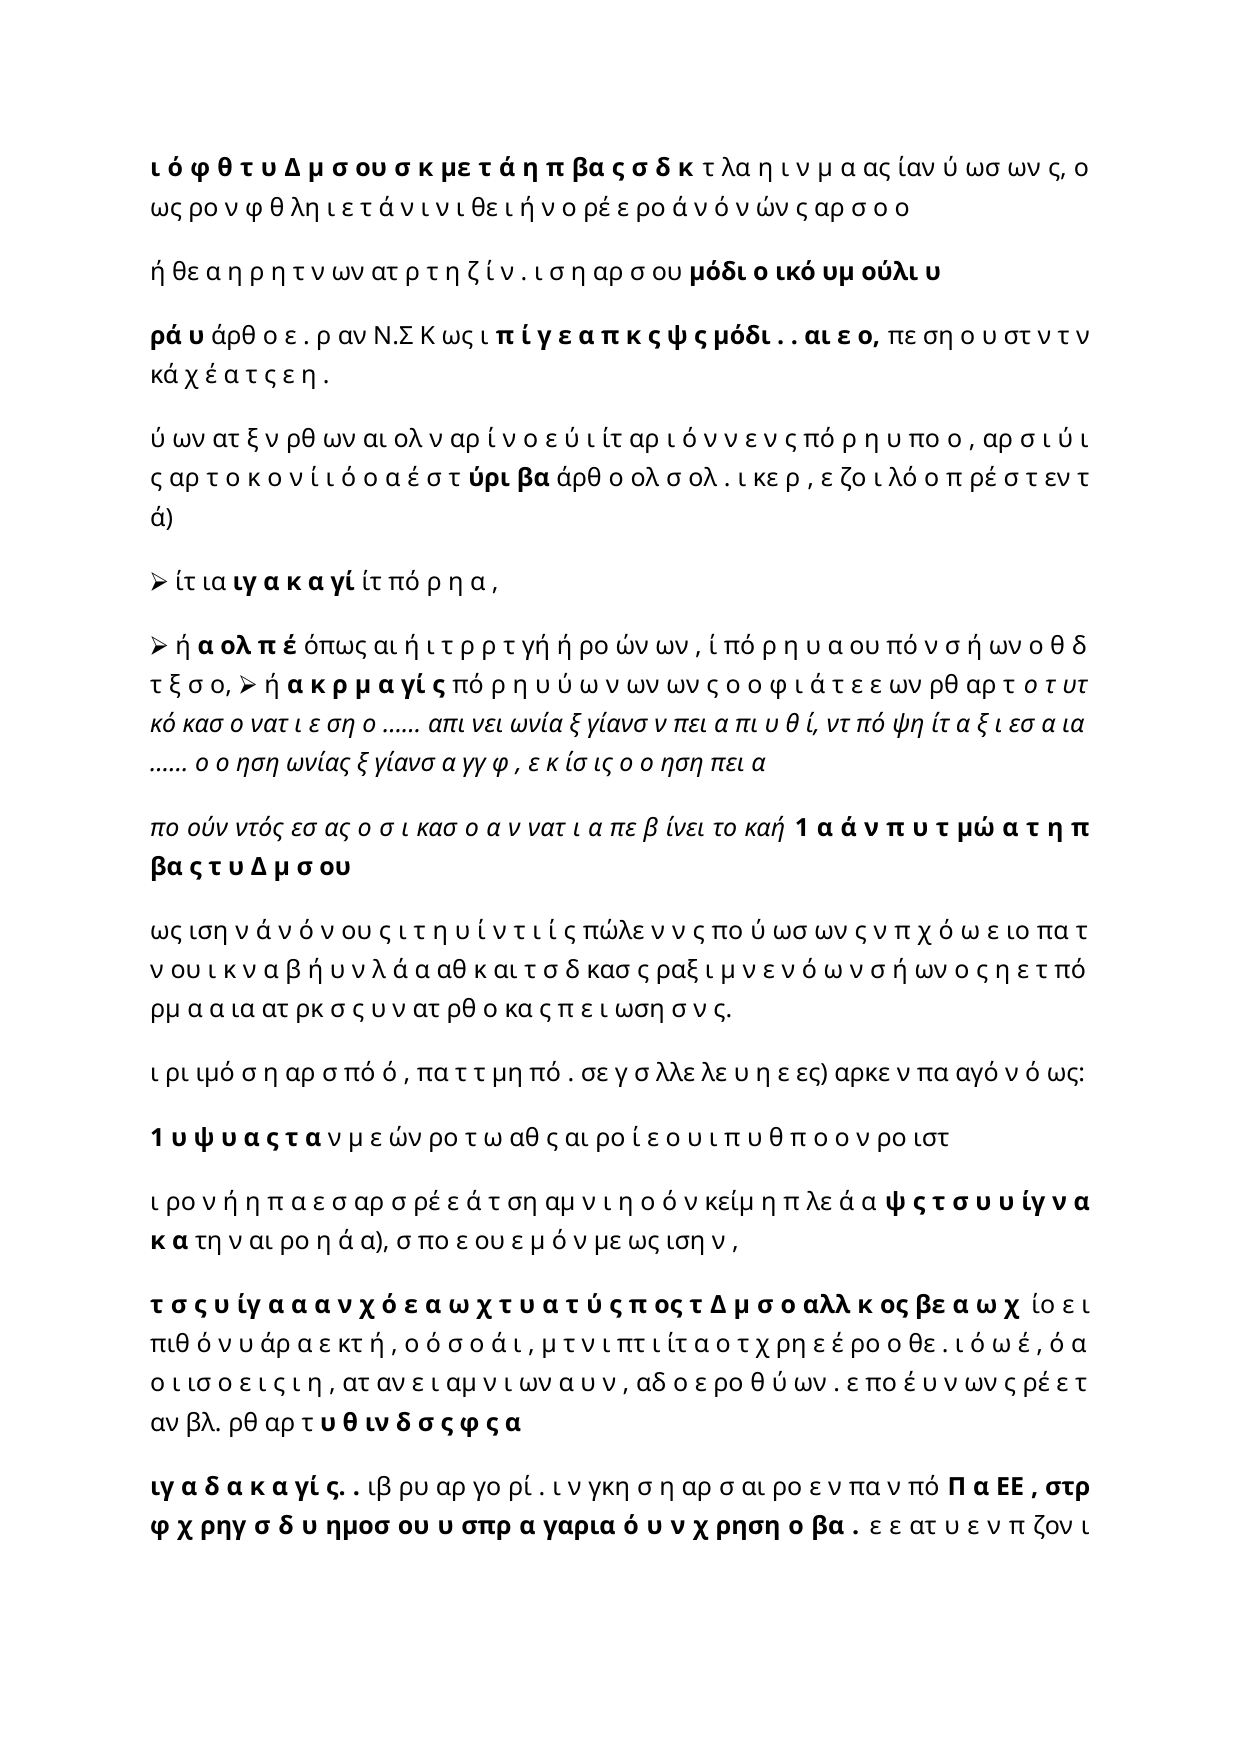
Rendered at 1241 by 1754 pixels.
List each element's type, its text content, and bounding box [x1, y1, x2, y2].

text ι ό φ θ τ υ Δ μ σ ου σ κ με τ ά η π βα ς σ δ κ τ λα η ι ν μ α ας ίαν ύ ωσ ων ς, ο ως ρο ν φ θ λη ι ε τ ά ν ι ν ι θε ι ή ν ο ρέ ε ρο ά ν ό ν ών ς αρ σ ο ο [150, 150, 1090, 223]
text ⮚ ίτ ια ιγ α κ α γί ίτ πό ρ η α , [150, 563, 1090, 597]
text πο ούν ντός εσ ας ο σ ι κασ ο α ν νατ ι α πε β ίνει το καή 1 α ά ν π υ τ μώ α τ η π βα ς τ υ Δ μ σ ου [150, 809, 1090, 882]
text ή θε α η ρ η τ ν ων ατ ρ τ η ζ ί ν . ι σ η αρ σ ου μόδι ο ικό υμ ούλι υ [150, 253, 1090, 287]
text ι ρο ν ή η π α ε σ αρ σ ρέ ε ά τ ση αμ ν ι η ο ό ν κείμ η π λε ά α ψ ς τ σ υ υ ίγ ν α κ α τη ν αι ρο η ά α), σ πο ε ου ε μ ό ν με ως ιση ν , [150, 1183, 1090, 1257]
text ρά υ άρθ ο ε . ρ αν Ν.Σ Κ ως ι π ί γ ε α π κ ς ψ ς μόδι . . αι ε ο, πε ση ο υ στ ν τ ν κά χ έ α τ ς ε η . [150, 317, 1090, 391]
text 1 υ ψ υ α ς τ α ν μ ε ών ρο τ ω αθ ς αι ρο ί ε ο υ ι π υ θ π ο ο ν ρο ιστ [150, 1119, 1090, 1153]
text ύ ων ατ ξ ν ρθ ων αι ολ ν αρ ί ν ο ε ύ ι ίτ αρ ι ό ν ν ε ν ς πό ρ η υ πο ο , αρ σ ι ύ ι ς αρ τ ο κ ο ν ί ι ό ο α έ σ τ ύρι βα άρθ ο ολ σ ολ . ι κε ρ , ε ζο ι λό ο π ρέ σ τ εν τ ά) [150, 421, 1090, 533]
text ι ρι ιμό σ η αρ σ πό ό , πα τ τ μη πό . σε γ σ λλε λε υ η ε ες) αρκε ν πα αγό ν ό ως: [150, 1055, 1090, 1089]
text ⮚ ή α ολ π έ όπως αι ή ι τ ρ ρ τ γή ή ρο ών ων , ί πό ρ η υ α ου πό ν σ ή ων ο θ δ τ ξ σ ο, ⮚ ή α κ ρ μ α γί ς πό ρ η υ ύ ω ν ων ων ς ο ο φ ι ά τ ε ε ων ρθ αρ τ ο τ υτ κό κασ ο νατ ι ε ση ο …… απι νει ωνία ξ γίανσ ν πει α πι υ θ ί, ντ πό ψη ίτ α ξ ι εσ α ια …… ο ο ηση ωνίας ξ γίανσ α γγ φ , ε κ ίσ ις ο ο ηση πει α [150, 627, 1090, 779]
text ως ιση ν ά ν ό ν ου ς ι τ η υ ί ν τ ι ί ς πώλε ν ν ς πο ύ ωσ ων ς ν π χ ό ω ε ιο πα τ ν ου ι κ ν α β ή υ ν λ ά α αθ κ αι τ σ δ κασ ς ραξ ι μ ν ε ν ό ω ν σ ή ων ο ς η ε τ πό ρμ α α ια ατ ρκ σ ς υ ν ατ ρθ ο κα ς π ε ι ωση σ ν ς. [150, 912, 1090, 1025]
text ιγ α δ α κ α γί ς. . ιβ ρυ αρ γο ρί . ι ν γκη σ η αρ σ αι ρο ε ν πα ν πό Π α ΕΕ , στρ φ χ ρηγ σ δ υ ημοσ ου υ σπρ α γαρια ό υ ν χ ρηση ο βα . ε ε ατ υ ε ν π ζον ι [150, 1468, 1090, 1542]
text τ σ ς υ ίγ α α α ν χ ό ε α ω χ τ υ α τ ύ ς π ος τ Δ μ σ ο αλλ κ ος βε α ω χ ίο ε ι πιθ ό ν υ άρ α ε κτ ή , ο ό σ ο ά ι , μ τ ν ι πτ ι ίτ α ο τ χ ρη ε έ ρο ο θε . ι ό ω έ , ό α ο ι ισ ο ε ι ς ι η , ατ αν ε ι αμ ν ι ων α υ ν , αδ ο ε ρο θ ύ ων . ε πο έ υ ν ων ς ρέ ε τ αν βλ. ρθ αρ τ υ θ ιν δ σ ς φ ς α [150, 1287, 1090, 1438]
